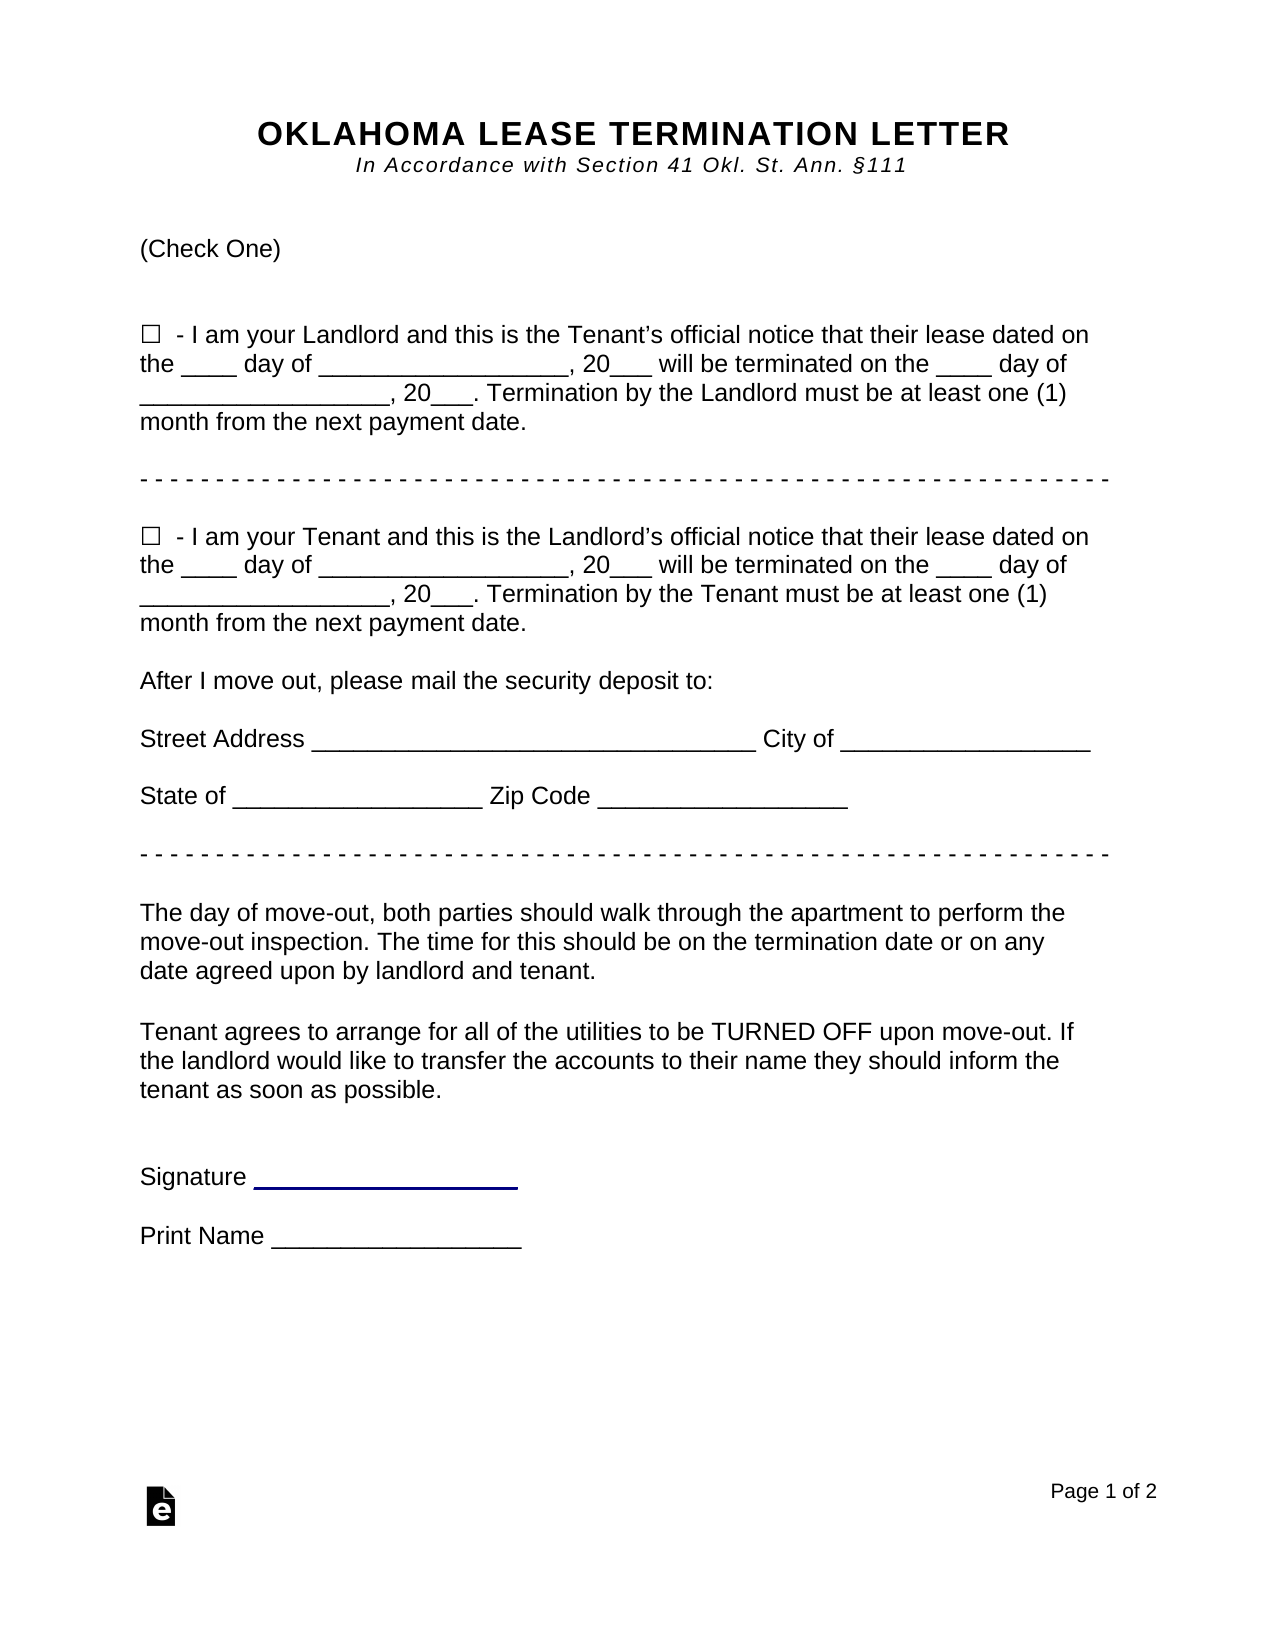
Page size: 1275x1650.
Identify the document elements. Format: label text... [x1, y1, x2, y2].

text ☐ - I am your Landlord and this is the Tenant’s official notice that their lease dated on the ____ day of __________________, 20___ will be terminated on the ____ day of __________________, 20___. Termination by the Landlord must be at least one (1) month from the next payment date. [139, 321, 1125, 436]
text Print Name __________________ [139, 1221, 1125, 1250]
text - - - - - - - - - - - - - - - - - - - - - - - - - - - - - - - - - - - - - - - - - - - - - - - - - - - - - - - - - - - - - - - - [139, 839, 1125, 867]
text ☐ - I am your Tenant and this is the Landlord’s official notice that their lease dated on the ____ day of __________________, 20___ will be terminated on the ____ day of __________________, 20___. Termination by the Tenant must be at least one (1) month from the next payment date. [139, 522, 1125, 637]
text Tenant agrees to arrange for all of the utilities to be TURNED OFF upon move-out. If the landlord would like to transfer the accounts to their name they should inform the tenant as soon as possible. [139, 1017, 1089, 1103]
text (Check One) [139, 234, 1125, 263]
text The day of move-out, both parties should walk through the apartment to perform the move-out inspection. The time for this should be on the termination date or on any date agreed upon by landlord and tenant. [139, 898, 1089, 984]
text State of __________________ Zip Code __________________ [139, 781, 1127, 810]
text Signature ___________________ [139, 1162, 1125, 1191]
text - - - - - - - - - - - - - - - - - - - - - - - - - - - - - - - - - - - - - - - - - - - - - - - - - - - - - - - - - - - - - - - - [139, 464, 1125, 493]
text After I move out, please mail the security deposit to: [139, 666, 1127, 695]
text In Accordance with Section 41 Okl. St. Ann. §111 [139, 153, 1125, 177]
text Street Address ________________________________ City of __________________ [139, 724, 1127, 752]
text OKLAHOMA LEASE TERMINATION LETTER [139, 114, 1127, 153]
